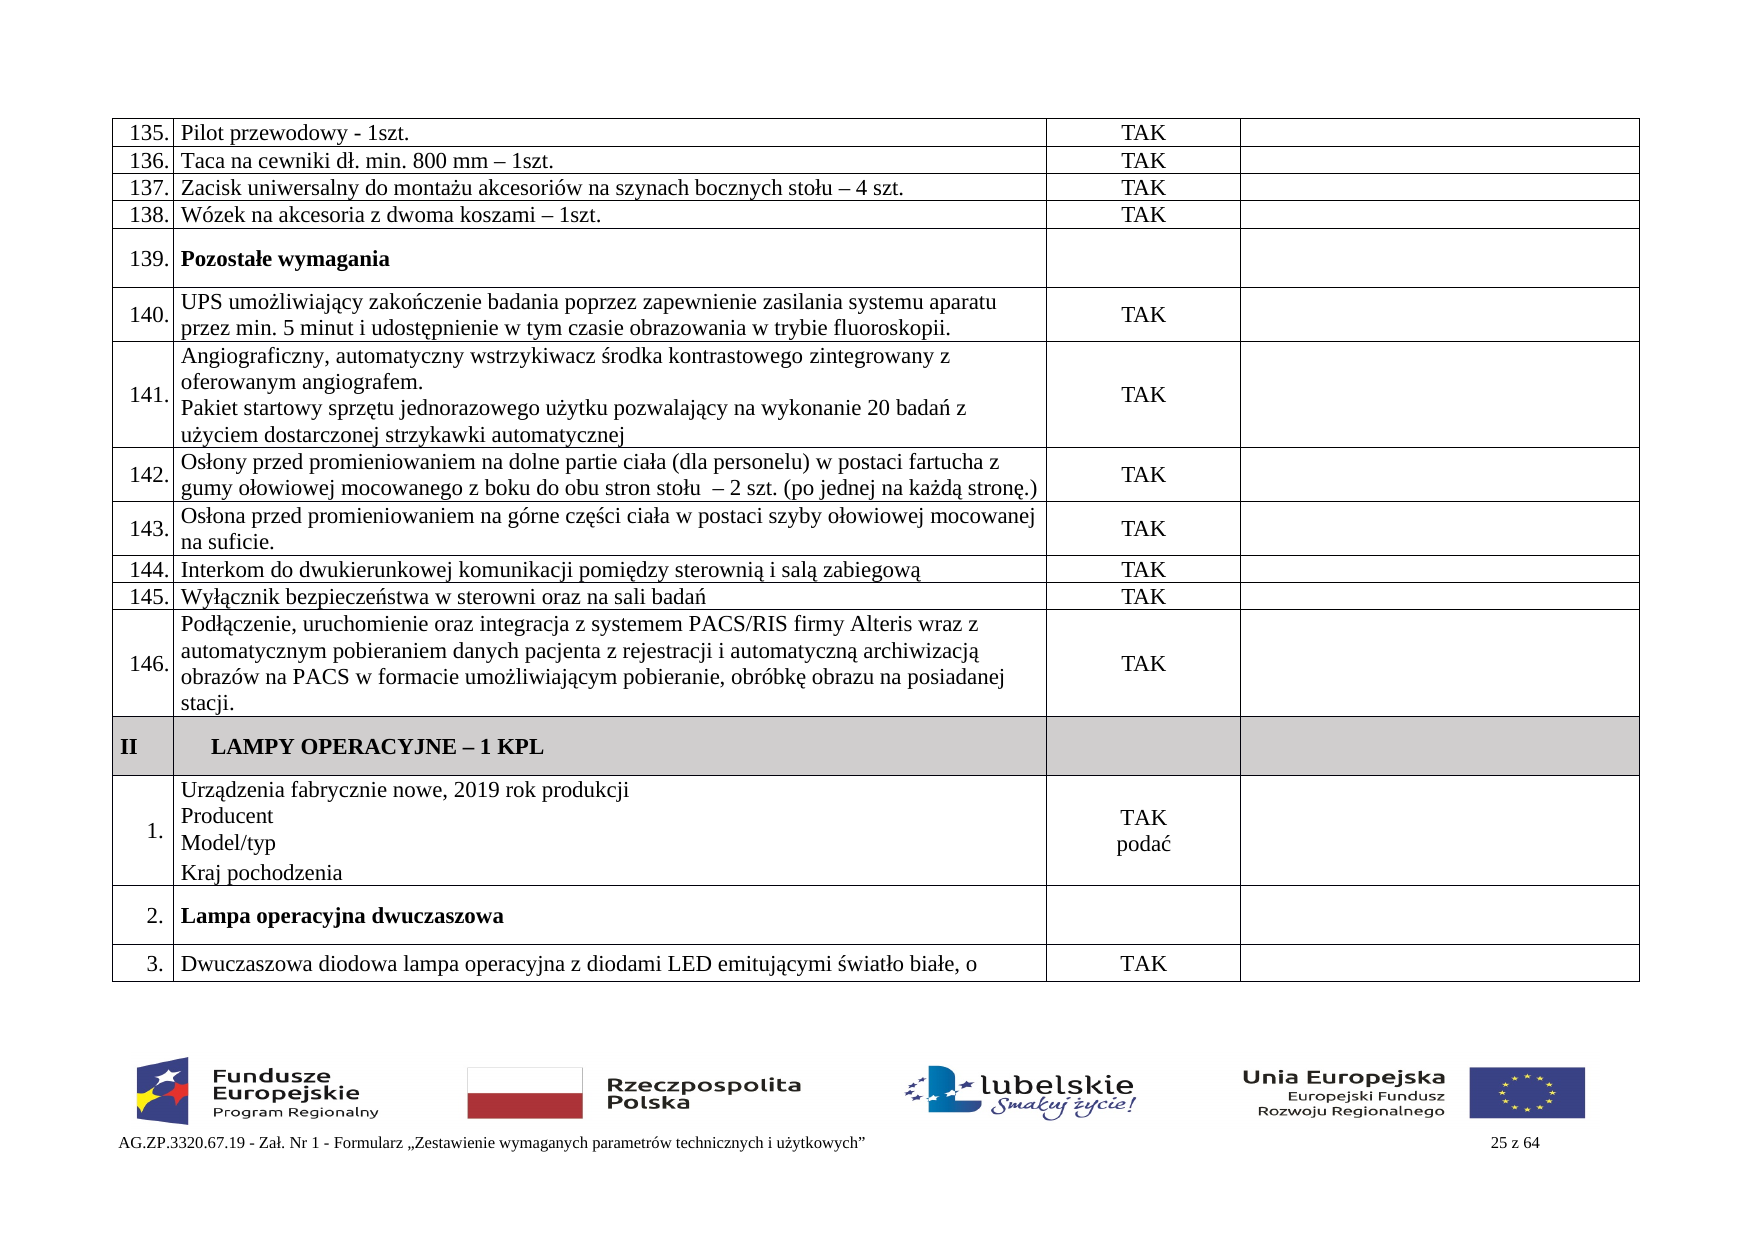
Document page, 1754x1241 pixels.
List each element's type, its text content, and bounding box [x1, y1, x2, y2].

table_cell Pilot przewodowy - 1szt. [174, 119, 1046, 146]
table_cell TAK [1047, 147, 1240, 173]
table_cell TAK [1047, 610, 1240, 716]
table_cell Wyłącznik bezpieczeństwa w sterowni oraz na sali badań [174, 583, 1046, 609]
table_cell [113, 610, 173, 716]
table_cell Pozostałe wymagania [174, 229, 1046, 287]
table_cell TAK podać [1047, 776, 1240, 885]
table_cell [1241, 583, 1639, 609]
table_cell TAK [1047, 945, 1240, 981]
table_cell [1241, 502, 1639, 554]
table_cell TAK [1047, 174, 1240, 200]
table_cell [1047, 886, 1240, 944]
table_cell [113, 119, 173, 146]
table_cell [113, 147, 173, 173]
table_cell [1241, 556, 1639, 582]
table_cell [113, 502, 173, 554]
table_cell [1241, 717, 1639, 775]
table_cell [113, 174, 173, 200]
table_cell [1241, 776, 1639, 885]
table_cell TAK [1047, 448, 1240, 501]
table_cell [113, 583, 173, 609]
table_cell II [113, 717, 173, 775]
table_cell [113, 201, 173, 228]
table_cell [1241, 201, 1639, 228]
table_cell TAK [1047, 201, 1240, 228]
table_cell Zacisk uniwersalny do montażu akcesoriów na szynach bocznych stołu – 4 szt. [174, 174, 1046, 200]
table_cell Podłączenie, uruchomienie oraz integracja z systemem PACS/RIS firmy Alteris wraz z automatycznym pobieraniem danych pacjenta z rejestracji i automatyczną archiwizacją obrazów na PACS w formacie umożliwiającym pobieranie, obróbkę obrazu na posiadanej stacji. [174, 610, 1046, 716]
table_cell [1241, 342, 1639, 447]
table_cell Angiograficzny, automatyczny wstrzykiwacz środka kontrastowego zintegrowany z oferowanym angiografem. Pakiet startowy sprzętu jednorazowego użytku pozwalający na wykonanie 20 badań z użyciem dostarczonej strzykawki automatycznej [174, 342, 1046, 447]
table_cell [1241, 288, 1639, 341]
table_cell TAK [1047, 342, 1240, 447]
table_cell [113, 776, 173, 885]
table_cell Urządzenia fabrycznie nowe, 2019 rok produkcji Producent Model/typ Kraj pochodzenia [174, 776, 1046, 885]
table_cell TAK [1047, 119, 1240, 146]
table_cell [1241, 610, 1639, 716]
table_cell Osłony przed promieniowaniem na dolne partie ciała (dla personelu) w postaci fartucha z gumy ołowiowej mocowanego z boku do obu stron stołu – 2 szt. (po jednej na każdą stronę.) [174, 448, 1046, 501]
table_cell [1241, 945, 1639, 981]
table_cell TAK [1047, 583, 1240, 609]
table_cell Interkom do dwukierunkowej komunikacji pomiędzy sterownią i salą zabiegową [174, 556, 1046, 582]
table_cell [113, 945, 173, 981]
table_cell Wózek na akcesoria z dwoma koszami – 1szt. [174, 201, 1046, 228]
table_cell TAK [1047, 288, 1240, 341]
table_cell [1047, 229, 1240, 287]
table_cell Osłona przed promieniowaniem na górne części ciała w postaci szyby ołowiowej mocowanej na suficie. [174, 502, 1046, 554]
table_cell [113, 448, 173, 501]
table_cell [113, 886, 173, 944]
table_cell Lampa operacyjna dwuczaszowa [174, 886, 1046, 944]
table_cell TAK [1047, 502, 1240, 554]
table_cell Dwuczaszowa diodowa lampa operacyjna z diodami LED emitującymi światło białe, o [174, 945, 1046, 981]
table_cell [1241, 147, 1639, 173]
table_cell Taca na cewniki dł. min. 800 mm – 1szt. [174, 147, 1046, 173]
table_cell [1241, 448, 1639, 501]
table_cell LAMPY OPERACYJNE – 1 KPL [174, 717, 1046, 775]
table_cell [113, 342, 173, 447]
table_cell [113, 229, 173, 287]
table_cell TAK [1047, 556, 1240, 582]
table_cell [1241, 886, 1639, 944]
table_cell [1047, 717, 1240, 775]
table_cell [1241, 174, 1639, 200]
table_cell [113, 288, 173, 341]
table_cell [1241, 119, 1639, 146]
table_cell UPS umożliwiający zakończenie badania poprzez zapewnienie zasilania systemu aparatu przez min. 5 minut i udostępnienie w tym czasie obrazowania w trybie fluoroskopii. [174, 288, 1046, 341]
table_cell [113, 556, 173, 582]
table_cell [1241, 229, 1639, 287]
